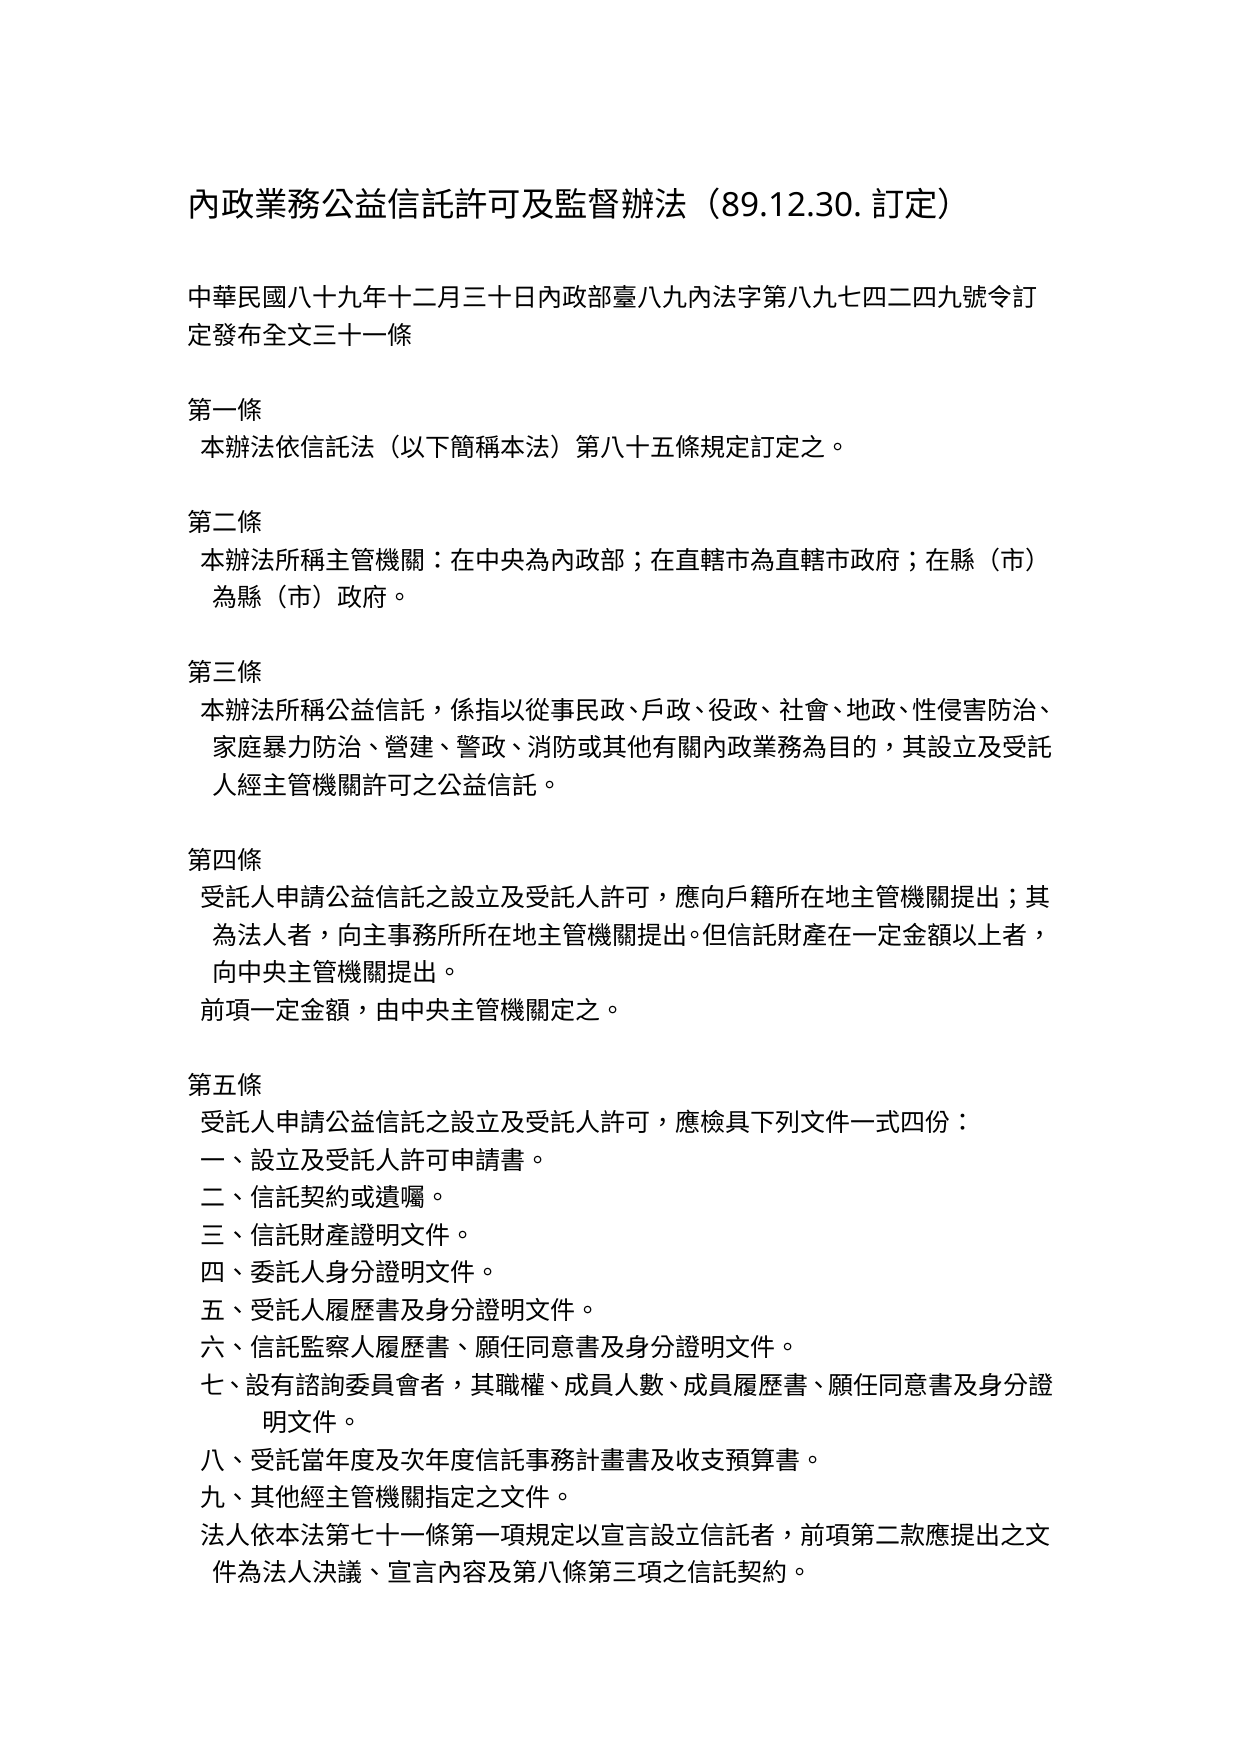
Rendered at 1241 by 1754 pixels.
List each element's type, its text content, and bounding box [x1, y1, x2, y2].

text 第三條 [187, 652, 1053, 689]
text 前項一定金額，由中央主管機關定之。 [187, 989, 1053, 1027]
text 本辦法依信託法（以下簡稱本法）第八十五條規定訂定之。 [187, 427, 1053, 464]
text 第五條 [187, 1064, 1053, 1102]
text 受託人申請公益信託之設立及受託人許可，應向戶籍所在地主管機關提出；其為法人者，向主事務所所在地主管機關提出。但信託財產在一定金額以上者，向中央主管機關提出。 [187, 877, 1053, 989]
text 八、受託當年度及次年度信託事務計畫書及收支預算書。 [187, 1439, 1053, 1477]
text 五、受託人履歷書及身分證明文件。 [187, 1289, 1053, 1327]
text 第四條 [187, 839, 1053, 877]
text 本辦法所稱公益信託，係指以從事民政、戶政、役政、 社會、地政、性侵害防治、家庭暴力防治、營建、警政、消防或其他有關內政業務為目的，其設立及受託人經主管機關許可之公益信託。 [187, 689, 1053, 802]
text 中華民國八十九年十二月三十日內政部臺八九內法字第八九七四二四九號令訂定發布全文三十一條 [187, 277, 1053, 352]
text 二、信託契約或遺囑。 [187, 1177, 1053, 1214]
text 法人依本法第七十一條第一項規定以宣言設立信託者，前項第二款應提出之文件為法人決議、宣言內容及第八條第三項之信託契約。 [187, 1514, 1053, 1589]
text 四、委託人身分證明文件。 [187, 1252, 1053, 1289]
text 第二條 [187, 502, 1053, 539]
text 七、設有諮詢委員會者，其職權、成員人數、成員履歷書、願任同意書及身分證明文件。 [187, 1364, 1053, 1439]
text 受託人申請公益信託之設立及受託人許可，應檢具下列文件一式四份： [187, 1102, 1053, 1139]
text 內政業務公益信託許可及監督辦法（89.12.30. 訂定） [187, 164, 1053, 239]
text 一、設立及受託人許可申請書。 [187, 1139, 1053, 1177]
text 三、信託財產證明文件。 [187, 1214, 1053, 1252]
text 本辦法所稱主管機關：在中央為內政部；在直轄市為直轄市政府；在縣（市）為縣（市）政府。 [187, 539, 1053, 614]
text 六、信託監察人履歷書、願任同意書及身分證明文件。 [187, 1327, 1053, 1364]
text 九、其他經主管機關指定之文件。 [187, 1477, 1053, 1514]
text 第一條 [187, 389, 1053, 427]
